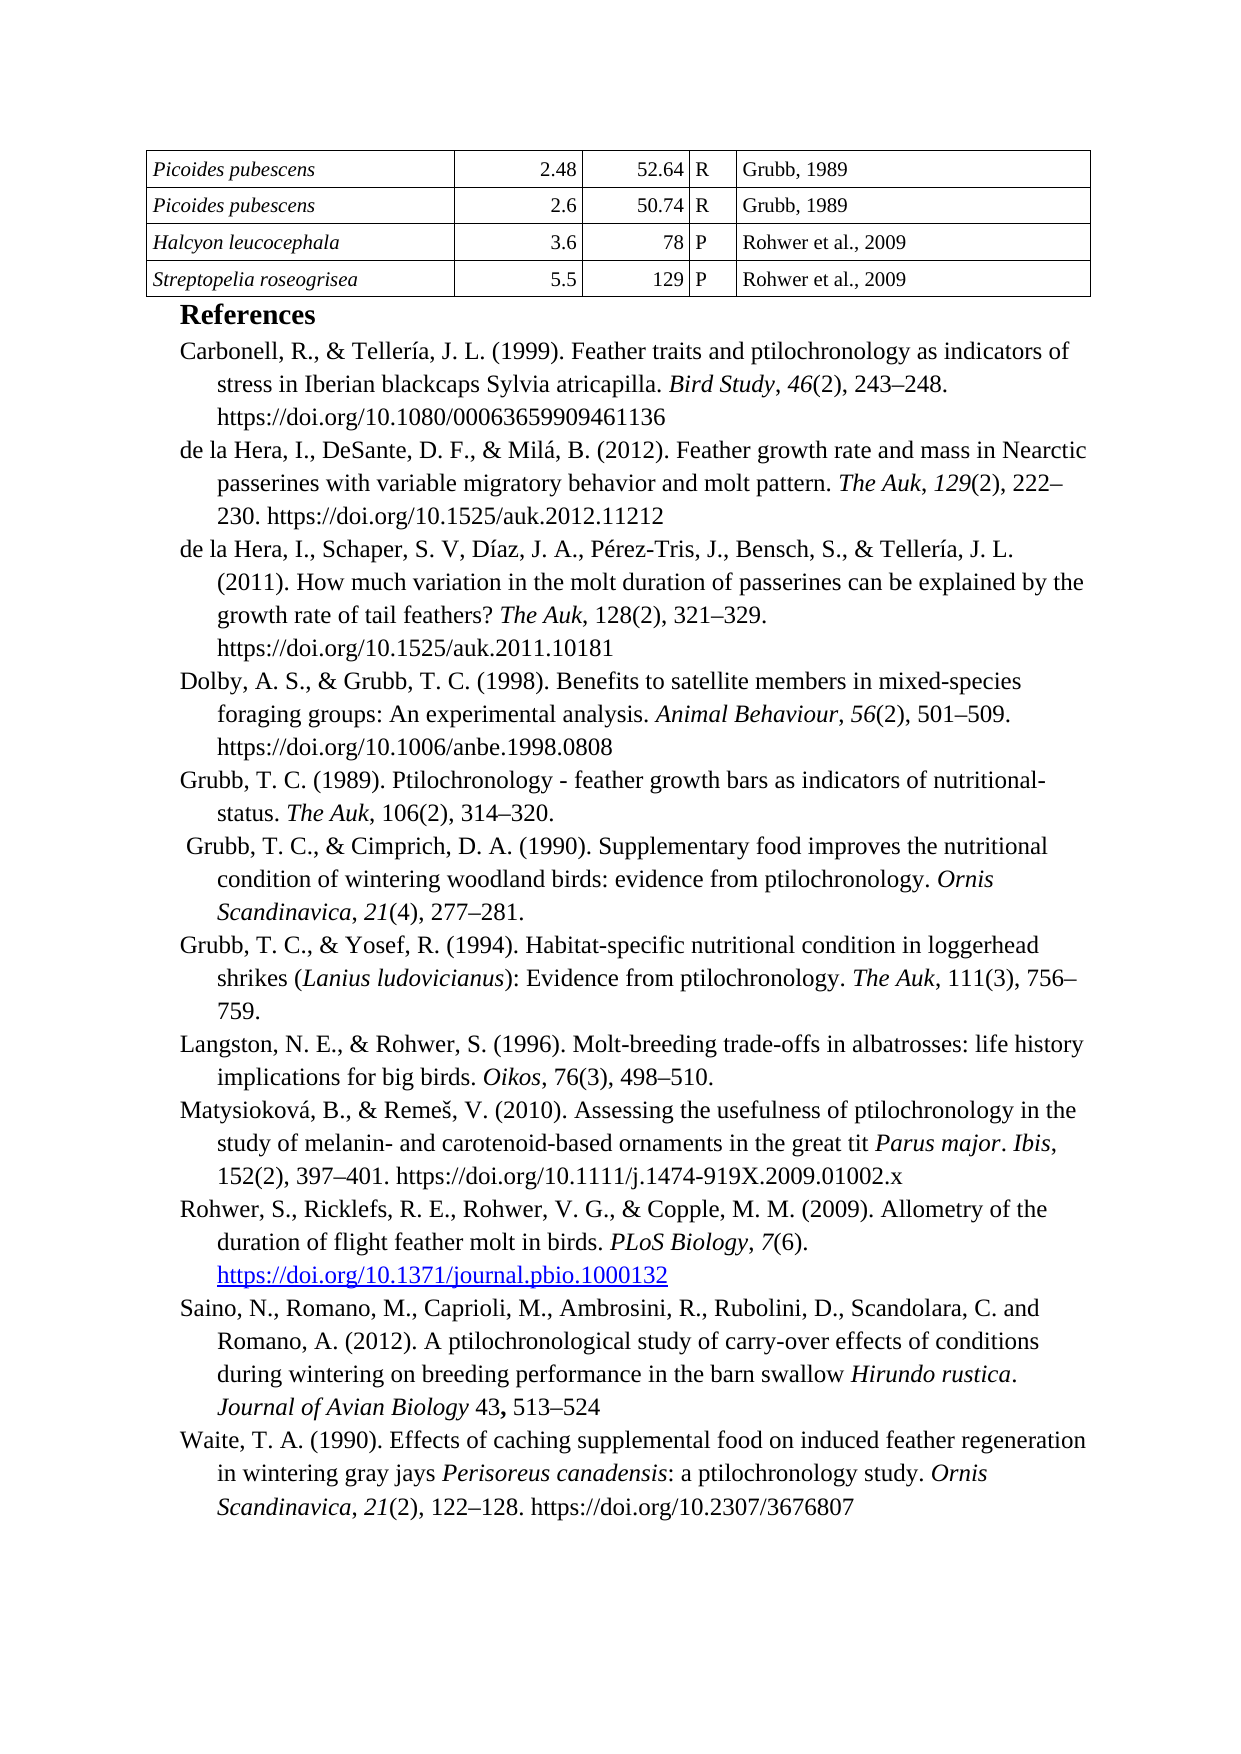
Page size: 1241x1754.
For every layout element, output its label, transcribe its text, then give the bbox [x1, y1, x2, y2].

text Saino, N., Romano, M., Caprioli, M., Ambrosini, R., Rubolini, D., Scandolara, C. and Romano, A. (2012). A ptilochronological study of carry-over effects of conditions during wintering on breeding performance in the barn swallow Hirundo rustica. Journal of Avian Biology 43, 513–524 [179, 1293, 1090, 1421]
table_cell R [690, 151, 736, 187]
text Matysioková, B., & Remeš, V. (2010). Assessing the usefulness of ptilochronology in the study of melanin- and carotenoid-based ornaments in the great tit Parus major. Ibis, 152(2), 397–401. https://doi.org/10.1111/j.1474-919X.2009.01002.x [179, 1095, 1090, 1190]
table_cell Grubb, 1989 [737, 188, 1090, 223]
table_cell Picoides pubescens [147, 151, 454, 187]
table_cell Streptopelia roseogrisea [147, 261, 454, 296]
table_cell Halcyon leucocephala [147, 224, 454, 260]
text Dolby, A. S., & Grubb, T. C. (1998). Benefits to satellite members in mixed-species foraging groups: An experimental analysis. Animal Behaviour, 56(2), 501–509. https://doi.org/10.1006/anbe.1998.0808 [179, 666, 1090, 761]
table_cell 3.6 [455, 224, 582, 260]
table_cell Rohwer et al., 2009 [737, 224, 1090, 260]
table_cell 52.64 [583, 151, 689, 187]
table_cell Rohwer et al., 2009 [737, 261, 1090, 296]
table_cell P [690, 261, 736, 296]
text de la Hera, I., Schaper, S. V, Díaz, J. A., Pérez-Tris, J., Bensch, S., & Tellería, J. L. (2011). How much variation in the molt duration of passerines can be explained by the growth rate of tail feathers? The Auk, 128(2), 321–329. https://doi.org/10.1525/auk.2011.10181 [179, 534, 1090, 662]
table_cell 5.5 [455, 261, 582, 296]
table_cell 2.6 [455, 188, 582, 223]
table_cell 2.48 [455, 151, 582, 187]
table_cell R [690, 188, 736, 223]
text Langston, N. E., & Rohwer, S. (1996). Molt-breeding trade-offs in albatrosses: life history implications for big birds. Oikos, 76(3), 498–510. [179, 1029, 1090, 1091]
table_cell 129 [583, 261, 689, 296]
text Grubb, T. C., & Yosef, R. (1994). Habitat-specific nutritional condition in loggerhead shrikes (Lanius ludovicianus): Evidence from ptilochronology. The Auk, 111(3), 756–759. [179, 930, 1090, 1025]
table_cell P [690, 224, 736, 260]
table_cell 50.74 [583, 188, 689, 223]
text Waite, T. A. (1990). Effects of caching supplemental food on induced feather regeneration in wintering gray jays Perisoreus canadensis: a ptilochronology study. Ornis Scandinavica, 21(2), 122–128. https://doi.org/10.2307/3676807 [179, 1426, 1090, 1520]
text de la Hera, I., DeSante, D. F., & Milá, B. (2012). Feather growth rate and mass in Nearctic passerines with variable migratory behavior and molt pattern. The Auk, 129(2), 222–230. https://doi.org/10.1525/auk.2012.11212 [179, 435, 1090, 530]
table_cell 78 [583, 224, 689, 260]
text Rohwer, S., Ricklefs, R. E., Rohwer, V. G., & Copple, M. M. (2009). Allometry of the duration of flight feather molt in birds. PLoS Biology, 7(6). https://doi.org/10.1371/journal.pbio.1000132 [179, 1194, 1090, 1289]
text Carbonell, R., & Tellería, J. L. (1999). Feather traits and ptilochronology as indicators of stress in Iberian blackcaps Sylvia atricapilla. Bird Study, 46(2), 243–248. https://doi.org/10.1080/00063659909461136 [179, 336, 1090, 431]
table_cell Grubb, 1989 [737, 151, 1090, 187]
table_cell Picoides pubescens [147, 188, 454, 223]
text References [179, 297, 1090, 331]
text Grubb, T. C., & Cimprich, D. A. (1990). Supplementary food improves the nutritional condition of wintering woodland birds: evidence from ptilochronology. Ornis Scandinavica, 21(4), 277–281. [179, 831, 1090, 926]
text Grubb, T. C. (1989). Ptilochronology - feather growth bars as indicators of nutritional-status. The Auk, 106(2), 314–320. [179, 765, 1090, 827]
